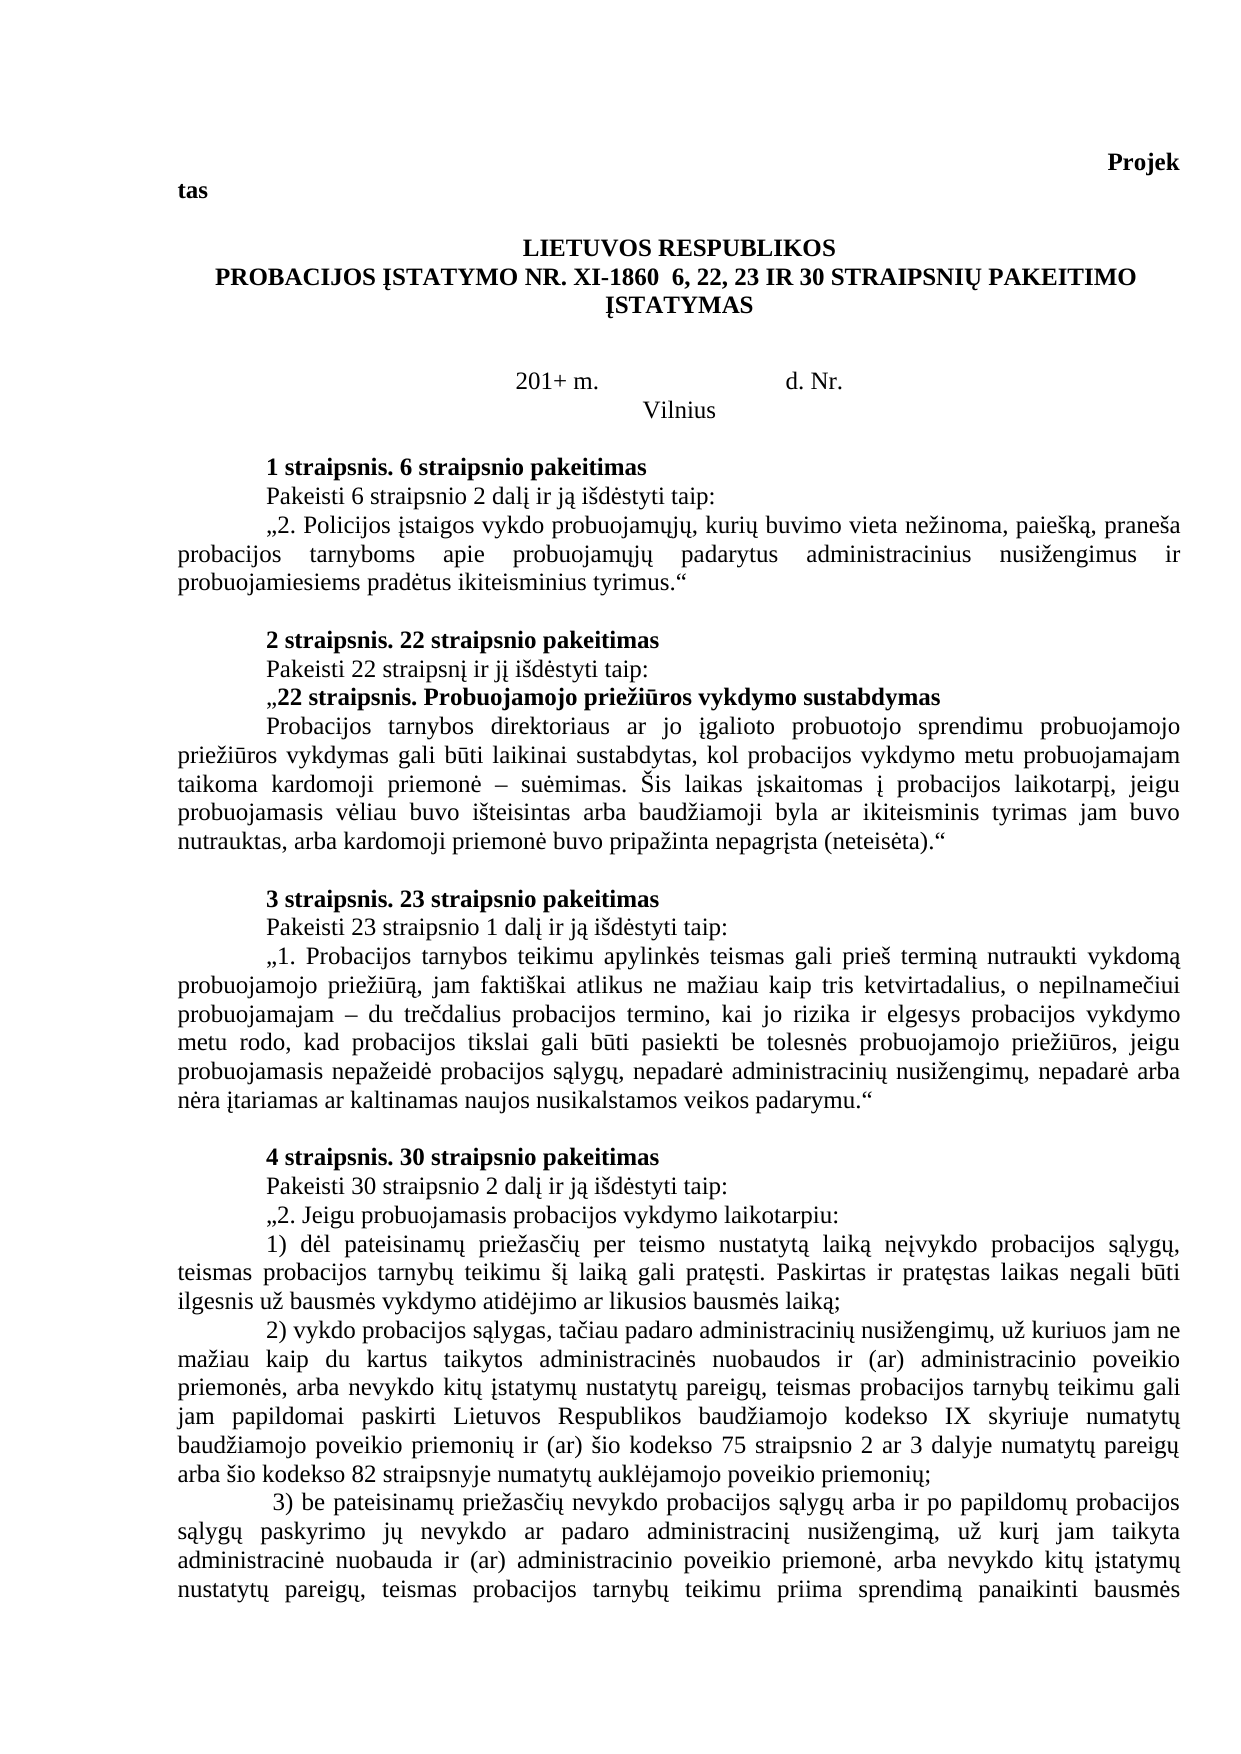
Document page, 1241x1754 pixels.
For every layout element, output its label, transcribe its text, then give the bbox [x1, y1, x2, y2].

text Pakeisti 30 straipsnio 2 dalį ir ją išdėstyti taip: [177, 1171, 1181, 1200]
text „2. Jeigu probuojamasis probacijos vykdymo laikotarpiu: [177, 1200, 1181, 1229]
text 1 straipsnis. 6 straipsnio pakeitimas [177, 452, 1181, 481]
text 4 straipsnis. 30 straipsnio pakeitimas [177, 1142, 1181, 1171]
text Vilnius [177, 395, 1181, 424]
text 1) dėl pateisinamų priežasčių per teismo nustatytą laiką neįvykdo probacijos sąlygų, teismas probacijos tarnybų teikimu šį laiką gali pratęsti. Paskirtas ir pratęstas laikas negali būti ilgesnis už bausmės vykdymo atidėjimo ar likusios bausmės laiką; [177, 1229, 1181, 1315]
text LIETUVOS RESPUBLIKOS [177, 233, 1181, 262]
text Probacijos tarnybos direktoriaus ar jo įgalioto probuotojo sprendimu probuojamojo priežiūros vykdymas gali būti laikinai sustabdytas, kol probacijos vykdymo metu probuojamajam taikoma kardomoji priemonė – suėmimas. Šis laikas įskaitomas į probacijos laikotarpį, jeigu probuojamasis vėliau buvo išteisintas arba baudžiamoji byla ar ikiteisminis tyrimas jam buvo nutrauktas, arba kardomoji priemonė buvo pripažinta nepagrįsta (neteisėta).“ [177, 711, 1181, 855]
text Projektas [177, 147, 1181, 204]
text 2) vykdo probacijos sąlygas, tačiau padaro administracinių nusižengimų, už kuriuos jam ne mažiau kaip du kartus taikytos administracinės nuobaudos ir (ar) administracinio poveikio priemonės, arba nevykdo kitų įstatymų nustatytų pareigų, teismas probacijos tarnybų teikimu gali jam papildomai paskirti Lietuvos Respublikos baudžiamojo kodekso IX skyriuje numatytų baudžiamojo poveikio priemonių ir (ar) šio kodekso 75 straipsnio 2 ar 3 dalyje numatytų pareigų arba šio kodekso 82 straipsnyje numatytų auklėjamojo poveikio priemonių; [177, 1315, 1181, 1487]
text Pakeisti 23 straipsnio 1 dalį ir ją išdėstyti taip: [177, 912, 1181, 941]
text „1. Probacijos tarnybos teikimu apylinkės teismas gali prieš terminą nutraukti vykdomą probuojamojo priežiūrą, jam faktiškai atlikus ne mažiau kaip tris ketvirtadalius, o nepilnamečiui probuojamajam – du trečdalius probacijos termino, kai jo rizika ir elgesys probacijos vykdymo metu rodo, kad probacijos tikslai gali būti pasiekti be tolesnės probuojamojo priežiūros, jeigu probuojamasis nepažeidė probacijos sąlygų, nepadarė administracinių nusižengimų, nepadarė arba nėra įtariamas ar kaltinamas naujos nusikalstamos veikos padarymu.“ [177, 941, 1181, 1114]
text 3 straipsnis. 23 straipsnio pakeitimas [177, 884, 1181, 912]
text 201+ m. d. Nr. [177, 366, 1181, 395]
text „2. Policijos įstaigos vykdo probuojamųjų, kurių buvimo vieta nežinoma, paiešką, praneša probacijos tarnyboms apie probuojamųjų padarytus administracinius nusižengimus ir probuojamiesiems pradėtus ikiteisminius tyrimus.“ [177, 510, 1181, 596]
text PROBACIJOS ĮSTATYMO NR. XI-1860 6, 22, 23 IR 30 STRAIPSNIŲ PAKEITIMO [177, 262, 1181, 291]
text Pakeisti 6 straipsnio 2 dalį ir ją išdėstyti taip: [177, 481, 1181, 510]
text ĮSTATYMAS [177, 291, 1181, 319]
text 3) be pateisinamų priežasčių nevykdo probacijos sąlygų arba ir po papildomų probacijos sąlygų paskyrimo jų nevykdo ar padaro administracinį nusižengimą, už kurį jam taikyta administracinė nuobauda ir (ar) administracinio poveikio priemonė, arba nevykdo kitų įstatymų nustatytų pareigų, teismas probacijos tarnybų teikimu priima sprendimą panaikinti bausmės [177, 1487, 1181, 1602]
text 2 straipsnis. 22 straipsnio pakeitimas [177, 625, 1181, 654]
text „22 straipsnis. Probuojamojo priežiūros vykdymo sustabdymas [177, 682, 1181, 711]
text Pakeisti 22 straipsnį ir jį išdėstyti taip: [177, 654, 1181, 682]
